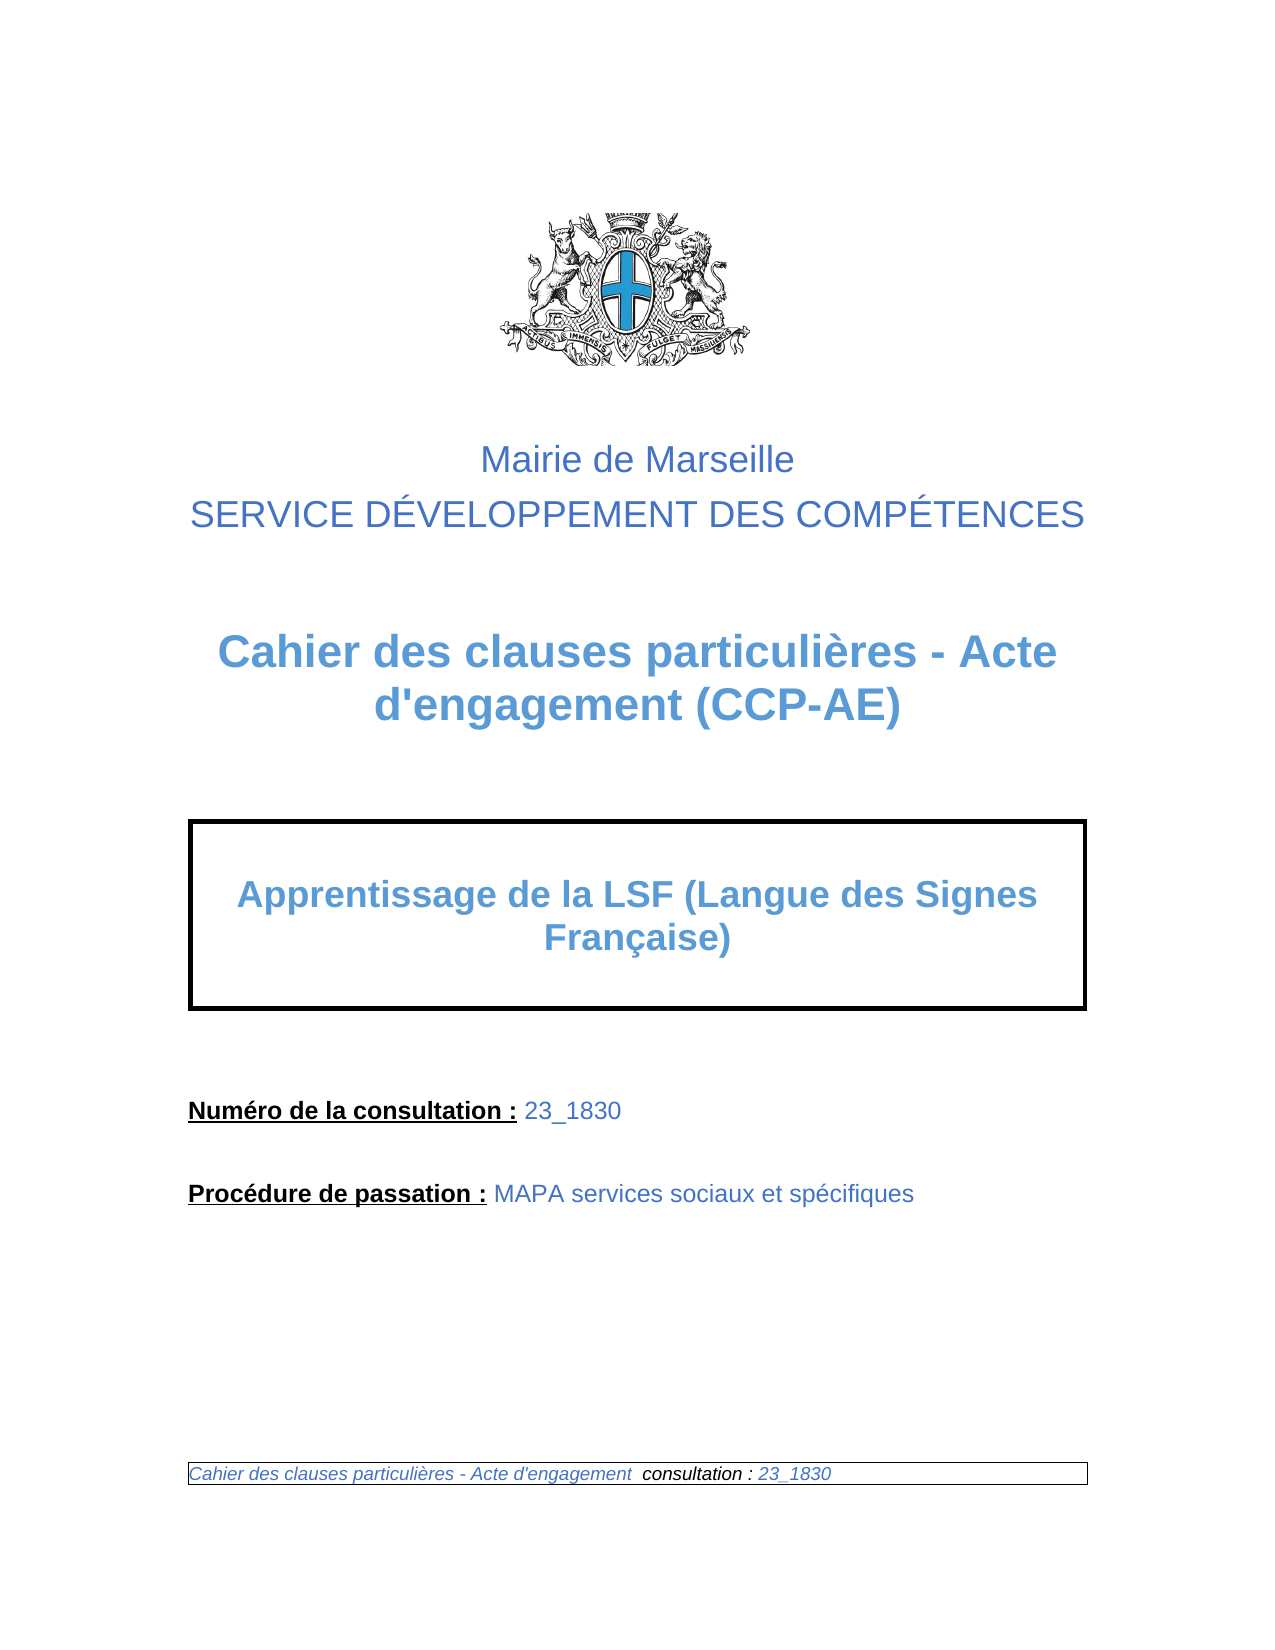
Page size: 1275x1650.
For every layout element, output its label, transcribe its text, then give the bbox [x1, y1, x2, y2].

text Procédure de passation : MAPA services sociaux et spécifiques [188, 1179, 1087, 1207]
picture [499, 213, 751, 366]
text Numéro de la consultation : 23_1830 [188, 1096, 1087, 1125]
text Apprentissage de la LSF (Langue des Signes Française) [193, 867, 1083, 953]
text Mairie de Marseille [188, 437, 1087, 480]
text SERVICE DÉVELOPPEMENT DES COMPÉTENCES [188, 492, 1087, 536]
text Cahier des clauses particulières - Acte d'engagement (CCP-AE) [188, 625, 1087, 730]
